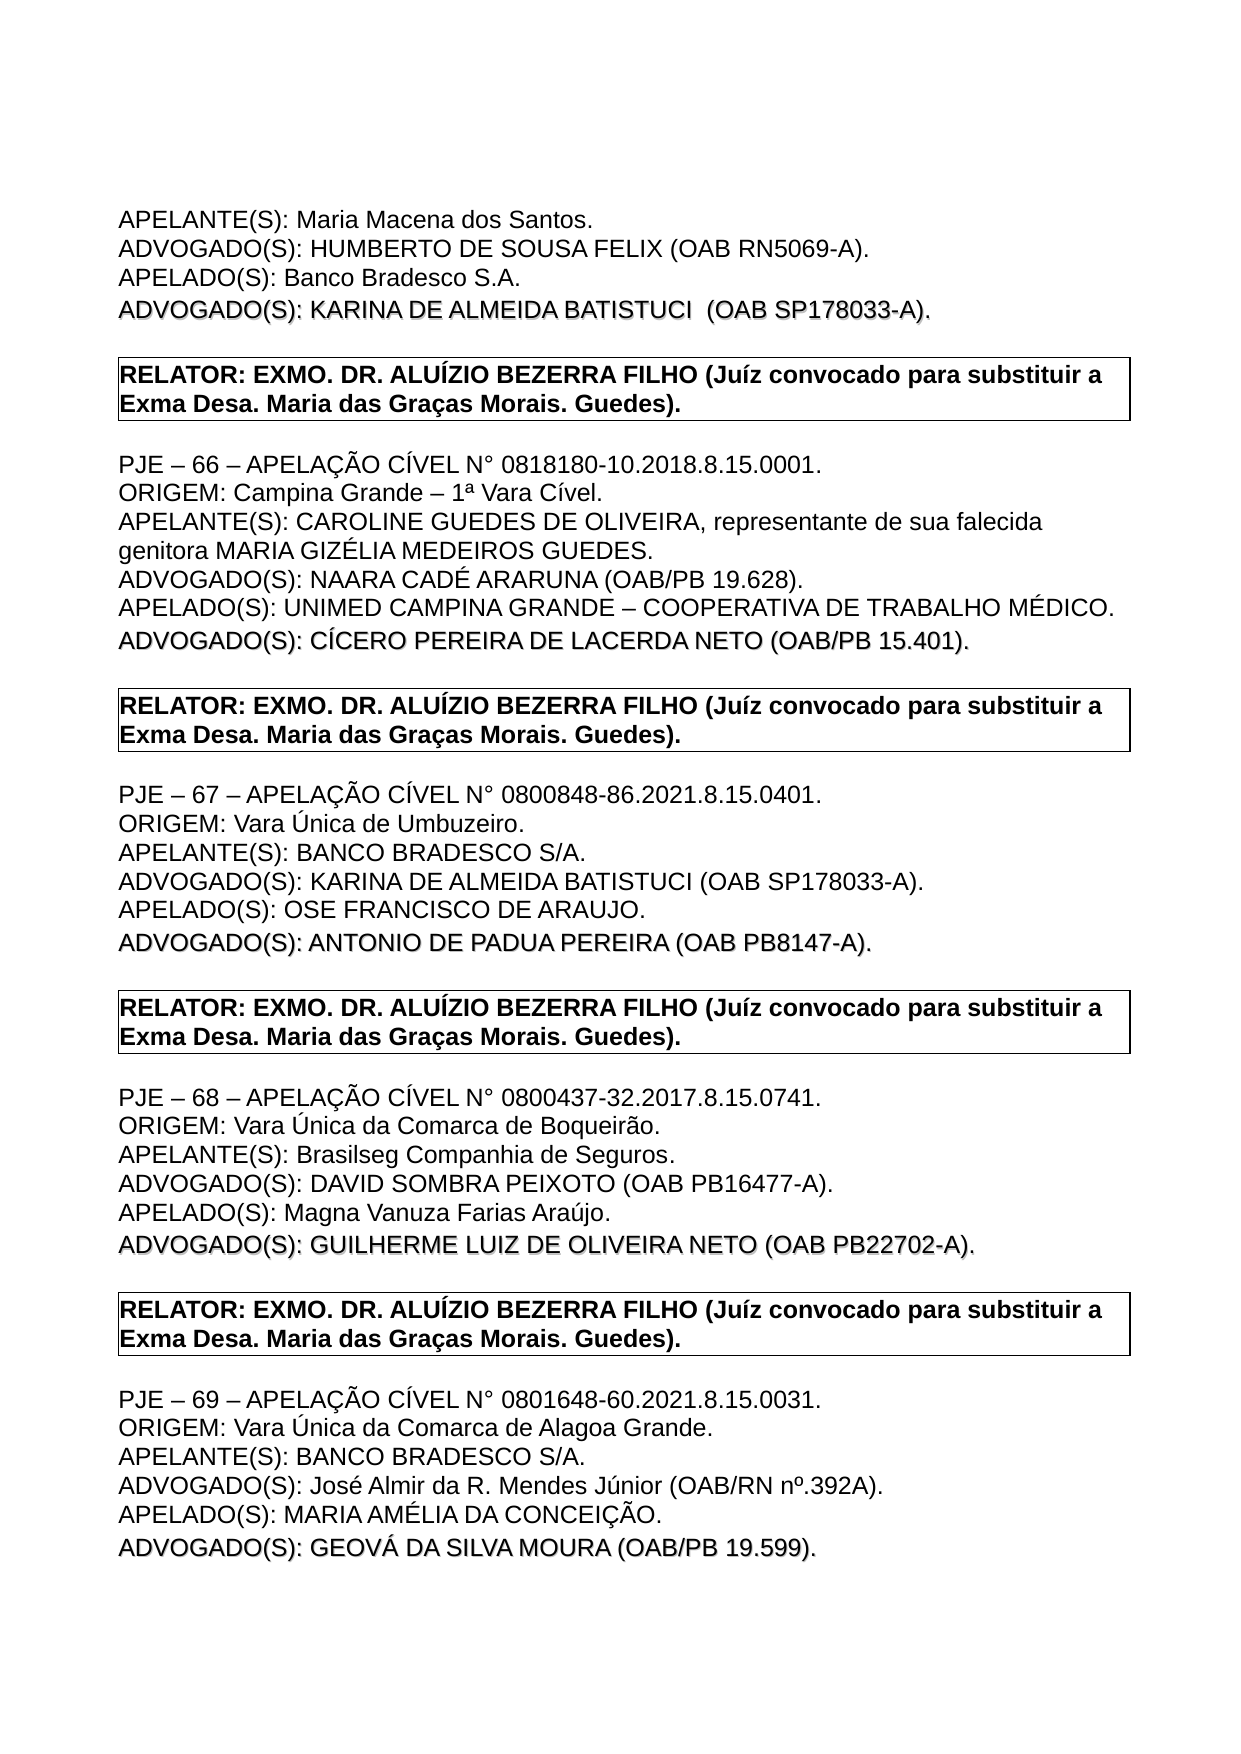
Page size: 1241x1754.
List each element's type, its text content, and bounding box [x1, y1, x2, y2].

text ADVOGADO(S): KARINA DE ALMEIDA BATISTUCI (OAB SP178033-A). [118, 296, 1131, 324]
text APELANTE(S): CAROLINE GUEDES DE OLIVEIRA, representante de sua falecida genitora MARIA GIZÉLIA MEDEIROS GUEDES. [118, 507, 1122, 565]
text APELADO(S): UNIMED CAMPINA GRANDE – COOPERATIVA DE TRABALHO MÉDICO. [118, 593, 1122, 622]
text PJE – 68 – APELAÇÃO CÍVEL N° 0800437-32.2017.8.15.0741. [118, 1083, 1122, 1111]
text RELATOR: EXMO. DR. ALUÍZIO BEZERRA FILHO (Juíz convocado para substituir a Exma Desa. Maria das Graças Morais. Guedes). [119, 991, 1129, 1053]
text ADVOGADO(S): HUMBERTO DE SOUSA FELIX (OAB RN5069-A). [118, 234, 1122, 263]
text RELATOR: EXMO. DR. ALUÍZIO BEZERRA FILHO (Juíz convocado para substituir a Exma Desa. Maria das Graças Morais. Guedes). [119, 1293, 1129, 1355]
text APELADO(S): Magna Vanuza Farias Araújo. [118, 1198, 1122, 1226]
text APELANTE(S): Brasilseg Companhia de Seguros. [118, 1140, 1122, 1169]
text ADVOGADO(S): NAARA CADÉ ARARUNA (OAB/PB 19.628). [118, 565, 1122, 593]
text ADVOGADO(S): KARINA DE ALMEIDA BATISTUCI (OAB SP178033-A). [118, 867, 1122, 896]
text APELANTE(S): Maria Macena dos Santos. [118, 205, 1122, 234]
text ADVOGADO(S): GEOVÁ DA SILVA MOURA (OAB/PB 19.599). [118, 1533, 1131, 1561]
text ADVOGADO(S): GUILHERME LUIZ DE OLIVEIRA NETO (OAB PB22702-A). [118, 1231, 1131, 1259]
text APELANTE(S): BANCO BRADESCO S/A. [118, 838, 1122, 867]
text APELADO(S): OSE FRANCISCO DE ARAUJO. [118, 896, 1122, 924]
text ADVOGADO(S): CÍCERO PEREIRA DE LACERDA NETO (OAB/PB 15.401). [118, 626, 1131, 655]
text ADVOGADO(S): José Almir da R. Mendes Júnior (OAB/RN nº.392A). [118, 1471, 1122, 1500]
text ORIGEM: Vara Única de Umbuzeiro. [118, 809, 1122, 838]
text ADVOGADO(S): ANTONIO DE PADUA PEREIRA (OAB PB8147-A). [118, 928, 1131, 957]
text ORIGEM: Vara Única da Comarca de Boqueirão. [118, 1111, 1122, 1140]
text PJE – 67 – APELAÇÃO CÍVEL N° 0800848-86.2021.8.15.0401. [118, 781, 1122, 809]
text APELANTE(S): BANCO BRADESCO S/A. [118, 1442, 1122, 1471]
text ORIGEM: Vara Única da Comarca de Alagoa Grande. [118, 1413, 1122, 1442]
text ORIGEM: Campina Grande – 1ª Vara Cível. [118, 478, 1122, 507]
text APELADO(S): MARIA AMÉLIA DA CONCEIÇÃO. [118, 1500, 1122, 1528]
text RELATOR: EXMO. DR. ALUÍZIO BEZERRA FILHO (Juíz convocado para substituir a Exma Desa. Maria das Graças Morais. Guedes). [119, 689, 1129, 751]
text PJE – 69 – APELAÇÃO CÍVEL N° 0801648-60.2021.8.15.0031. [118, 1385, 1122, 1413]
text ADVOGADO(S): DAVID SOMBRA PEIXOTO (OAB PB16477-A). [118, 1169, 1122, 1198]
text APELADO(S): Banco Bradesco S.A. [118, 263, 1122, 291]
text PJE – 66 – APELAÇÃO CÍVEL N° 0818180-10.2018.8.15.0001. [118, 450, 1122, 478]
text RELATOR: EXMO. DR. ALUÍZIO BEZERRA FILHO (Juíz convocado para substituir a Exma Desa. Maria das Graças Morais. Guedes). [119, 358, 1129, 420]
